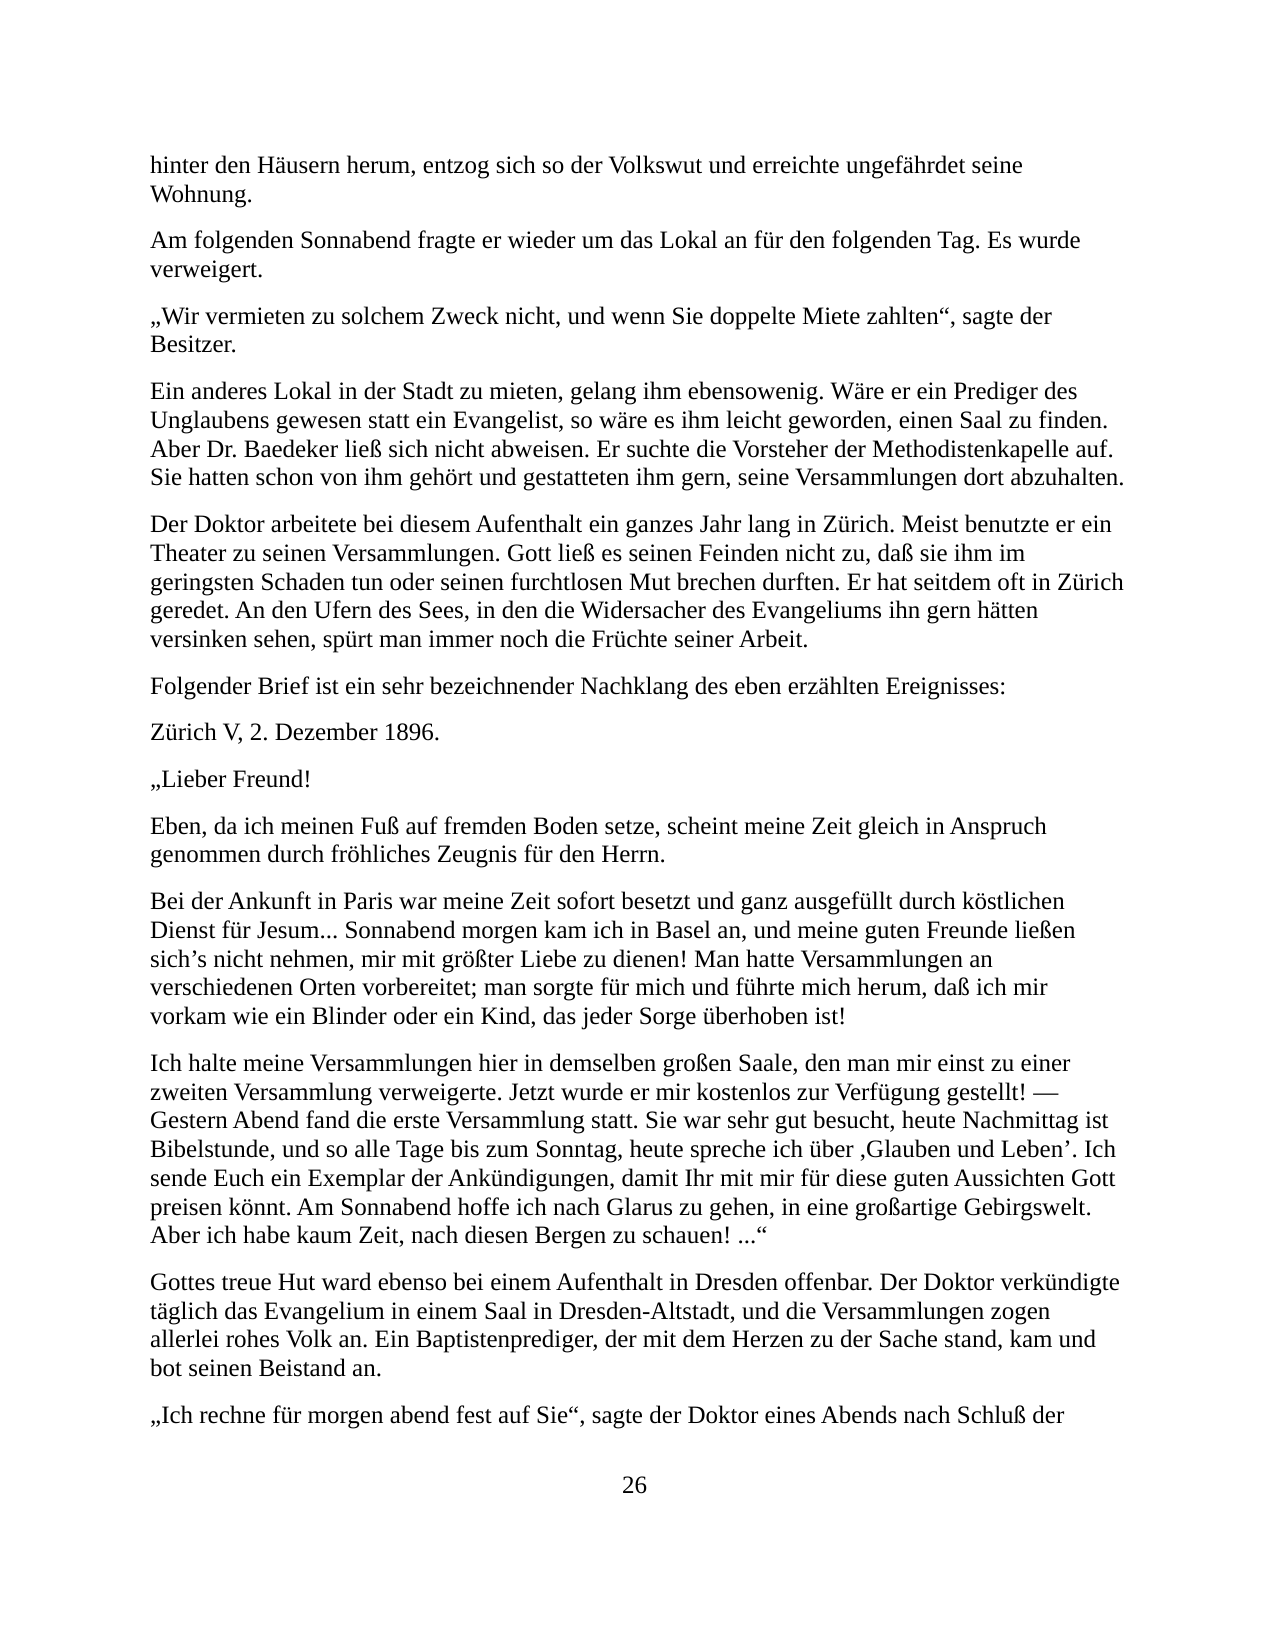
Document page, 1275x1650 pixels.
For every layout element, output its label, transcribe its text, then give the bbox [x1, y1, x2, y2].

text Eben, da ich meinen Fuß auf fremden Boden setze, scheint meine Zeit gleich in Anspruch genommen durch fröhliches Zeugnis für den Herrn. [150, 811, 1125, 868]
text Am folgenden Sonnabend fragte er wieder um das Lokal an für den folgenden Tag. Es wurde verweigert. [150, 225, 1125, 283]
text Bei der Ankunft in Paris war meine Zeit sofort besetzt und ganz ausgefüllt durch köstlichen Dienst für Jesum... Sonnabend morgen kam ich in Basel an, und meine guten Freunde ließen sich’s nicht nehmen, mir mit größter Liebe zu dienen! Man hatte Versammlungen an verschiedenen Orten vorbereitet; man sorgte für mich und führte mich herum, daß ich mir vorkam wie ein Blinder oder ein Kind, das jeder Sorge überhoben ist! [150, 886, 1125, 1030]
text Gottes treue Hut ward ebenso bei einem Aufenthalt in Dresden offenbar. Der Doktor verkündigte täglich das Evangelium in einem Saal in Dresden-Altstadt, und die Versammlungen zogen allerlei rohes Volk an. Ein Baptistenprediger, der mit dem Herzen zu der Sache stand, kam und bot seinen Beistand an. [150, 1267, 1125, 1382]
text Zürich V, 2. Dezember 1896. [150, 717, 1125, 746]
text Ich halte meine Versammlungen hier in demselben großen Saale, den man mir einst zu einer zweiten Versammlung verweigerte. Jetzt wurde er mir kostenlos zur Verfügung gestellt! — Gestern Abend fand die erste Versammlung statt. Sie war sehr gut besucht, heute Nachmittag ist Bibelstunde, und so alle Tage bis zum Sonntag, heute spreche ich über ,Glauben und Leben’. Ich sende Euch ein Exemplar der Ankündigungen, damit Ihr mit mir für diese guten Aussichten Gott preisen könnt. Am Sonnabend hoffe ich nach Glarus zu gehen, in eine großartige Gebirgswelt. Aber ich habe kaum Zeit, nach diesen Bergen zu schauen! ...“ [150, 1048, 1125, 1249]
text Folgender Brief ist ein sehr bezeichnender Nachklang des eben erzählten Ereignisses: [150, 671, 1125, 699]
text hinter den Häusern herum, entzog sich so der Volkswut und erreichte ungefährdet seine Wohnung. [150, 150, 1125, 207]
text Der Doktor arbeitete bei diesem Aufenthalt ein ganzes Jahr lang in Zürich. Meist benutzte er ein Theater zu seinen Versammlungen. Gott ließ es seinen Feinden nicht zu, daß sie ihm im geringsten Schaden tun oder seinen furchtlosen Mut brechen durften. Er hat seitdem oft in Zürich geredet. An den Ufern des Sees, in den die Widersacher des Evangeliums ihn gern hätten versinken sehen, spürt man immer noch die Früchte seiner Arbeit. [150, 509, 1125, 653]
text Ein anderes Lokal in der Stadt zu mieten, gelang ihm ebensowenig. Wäre er ein Prediger des Unglaubens gewesen statt ein Evangelist, so wäre es ihm leicht geworden, einen Saal zu finden. Aber Dr. Baedeker ließ sich nicht abweisen. Er suchte die Vorsteher der Methodistenkapelle auf. Sie hatten schon von ihm gehört und gestatteten ihm gern, seine Versammlungen dort abzuhalten. [150, 376, 1125, 491]
text „Lieber Freund! [150, 764, 1125, 793]
text „Ich rechne für morgen abend fest auf Sie“, sagte der Doktor eines Abends nach Schluß der [150, 1400, 1125, 1429]
text „Wir vermieten zu solchem Zweck nicht, und wenn Sie doppelte Miete zahlten“, sagte der Besitzer. [150, 301, 1125, 358]
